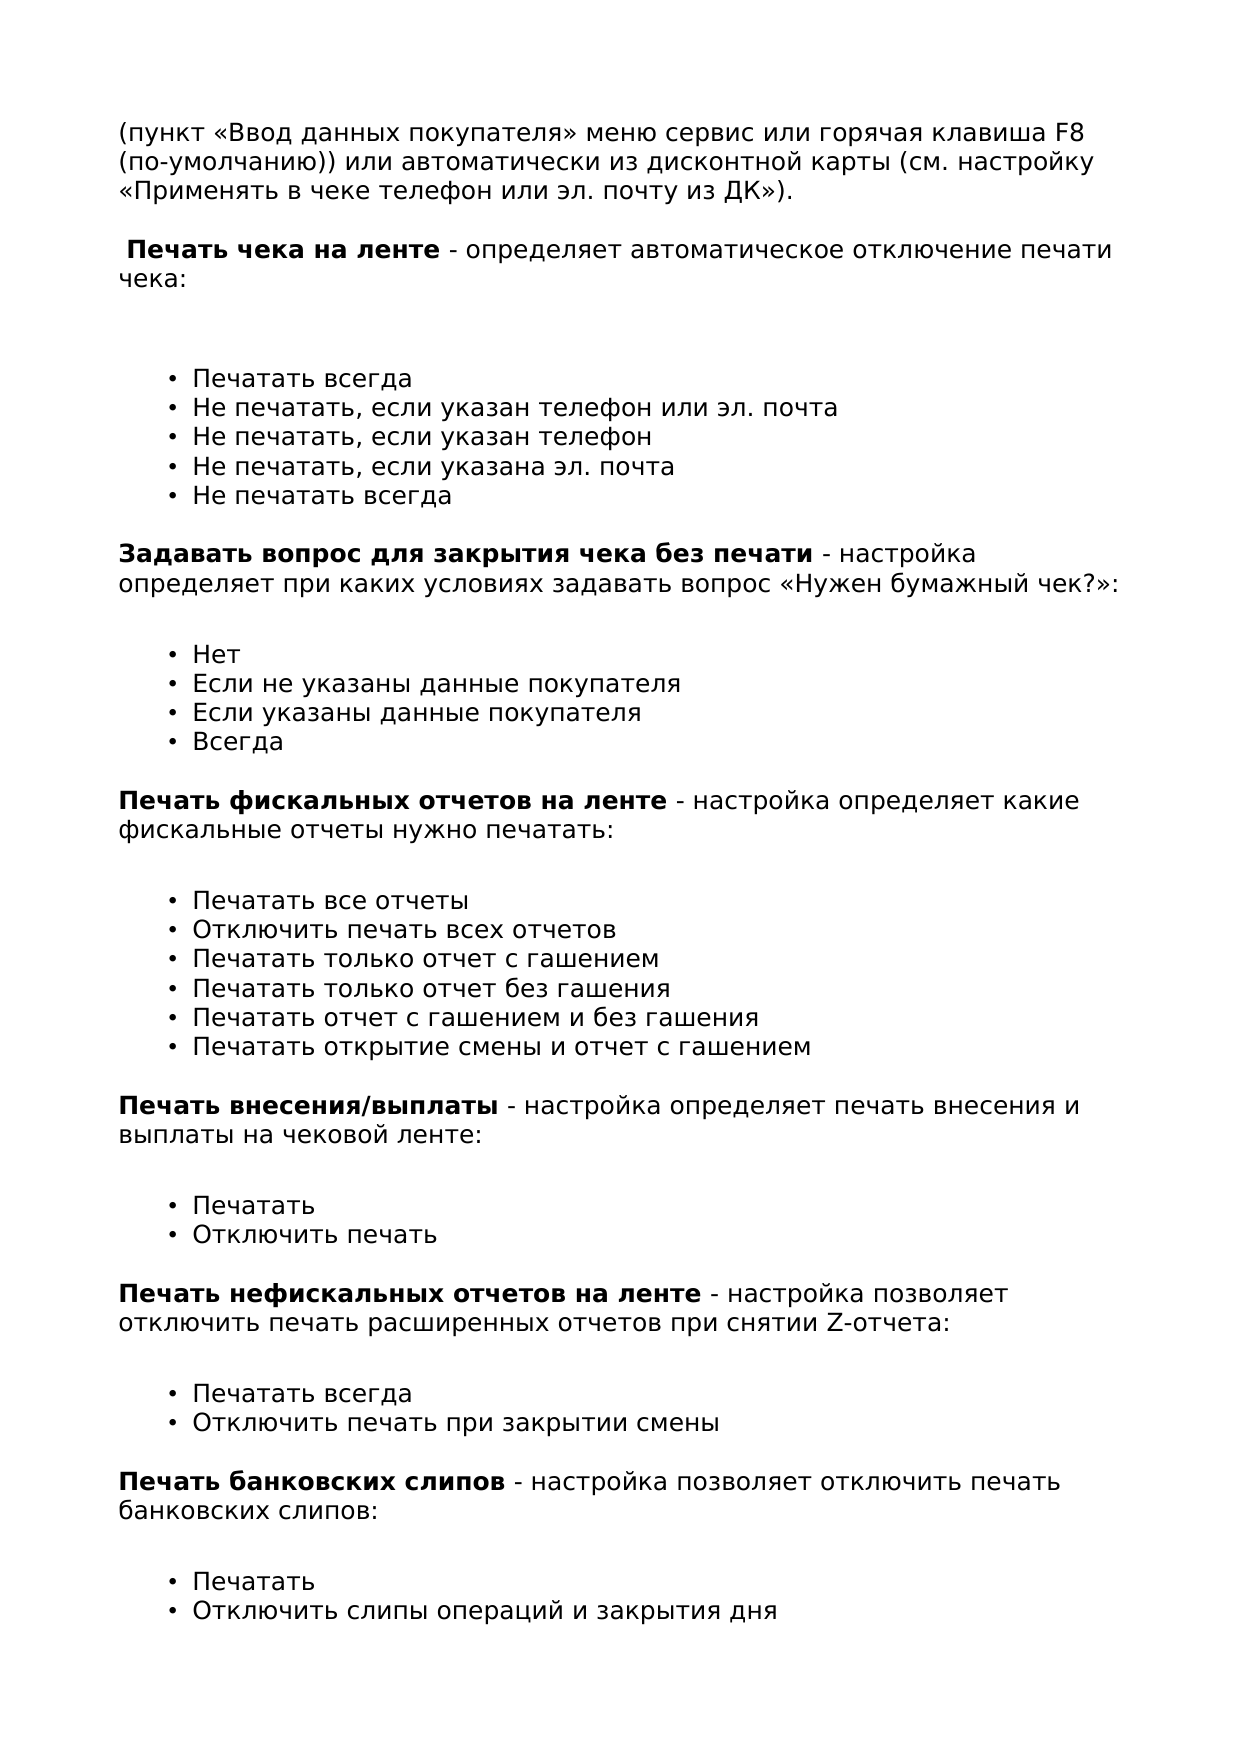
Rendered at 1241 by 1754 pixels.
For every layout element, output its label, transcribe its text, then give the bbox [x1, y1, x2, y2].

list Если указаны данные покупателя [177, 698, 1122, 727]
text Печать фискальных отчетов на ленте - настройка определяет какие фискальные отчеты нужно печатать: [118, 786, 1122, 844]
list Отключить печать [177, 1220, 1122, 1249]
list Если не указаны данные покупателя [177, 669, 1122, 698]
list Печатать всегда [177, 1379, 1122, 1408]
list Печатать отчет с гашением и без гашения [177, 1003, 1122, 1032]
text Печать нефискальных отчетов на ленте - настройка позволяет отключить печать расширенных отчетов при снятии Z-отчета: [118, 1279, 1122, 1337]
list Печатать [177, 1567, 1122, 1597]
list Не печатать, если указан телефон или эл. почта [177, 393, 1122, 423]
list Печатать открытие смены и отчет с гашением [177, 1032, 1122, 1061]
text (пункт «Ввод данных покупателя» меню сервис или горячая клавиша F8 (по-умолчанию)) или автоматически из дисконтной карты (см. настройку «Применять в чеке телефон или эл. почту из ДК»). Печать чека на ленте - определяет автоматическое отключение печати чека: [118, 118, 1122, 322]
list Печатать все отчеты [177, 886, 1122, 916]
list Печатать всегда [177, 364, 1122, 393]
list Не печатать, если указан телефон [177, 423, 1122, 452]
list Печатать только отчет с гашением [177, 945, 1122, 974]
list Отключить печать при закрытии смены [177, 1408, 1122, 1438]
text Печать внесения/выплаты - настройка определяет печать внесения и выплаты на чековой ленте: [118, 1091, 1122, 1149]
list Печатать [177, 1191, 1122, 1220]
list Всегда [177, 727, 1122, 757]
list Нет [177, 640, 1122, 669]
list Отключить печать всех отчетов [177, 916, 1122, 945]
list Печатать только отчет без гашения [177, 974, 1122, 1003]
text Задавать вопрос для закрытия чека без печати - настройка определяет при каких условиях задавать вопрос «Нужен бумажный чек?»: [118, 539, 1122, 598]
list Не печатать, если указана эл. почта [177, 452, 1122, 481]
text Печать банковских слипов - настройка позволяет отключить печать банковских слипов: [118, 1467, 1122, 1525]
list Отключить слипы операций и закрытия дня [177, 1597, 1122, 1626]
list Не печатать всегда [177, 481, 1122, 510]
